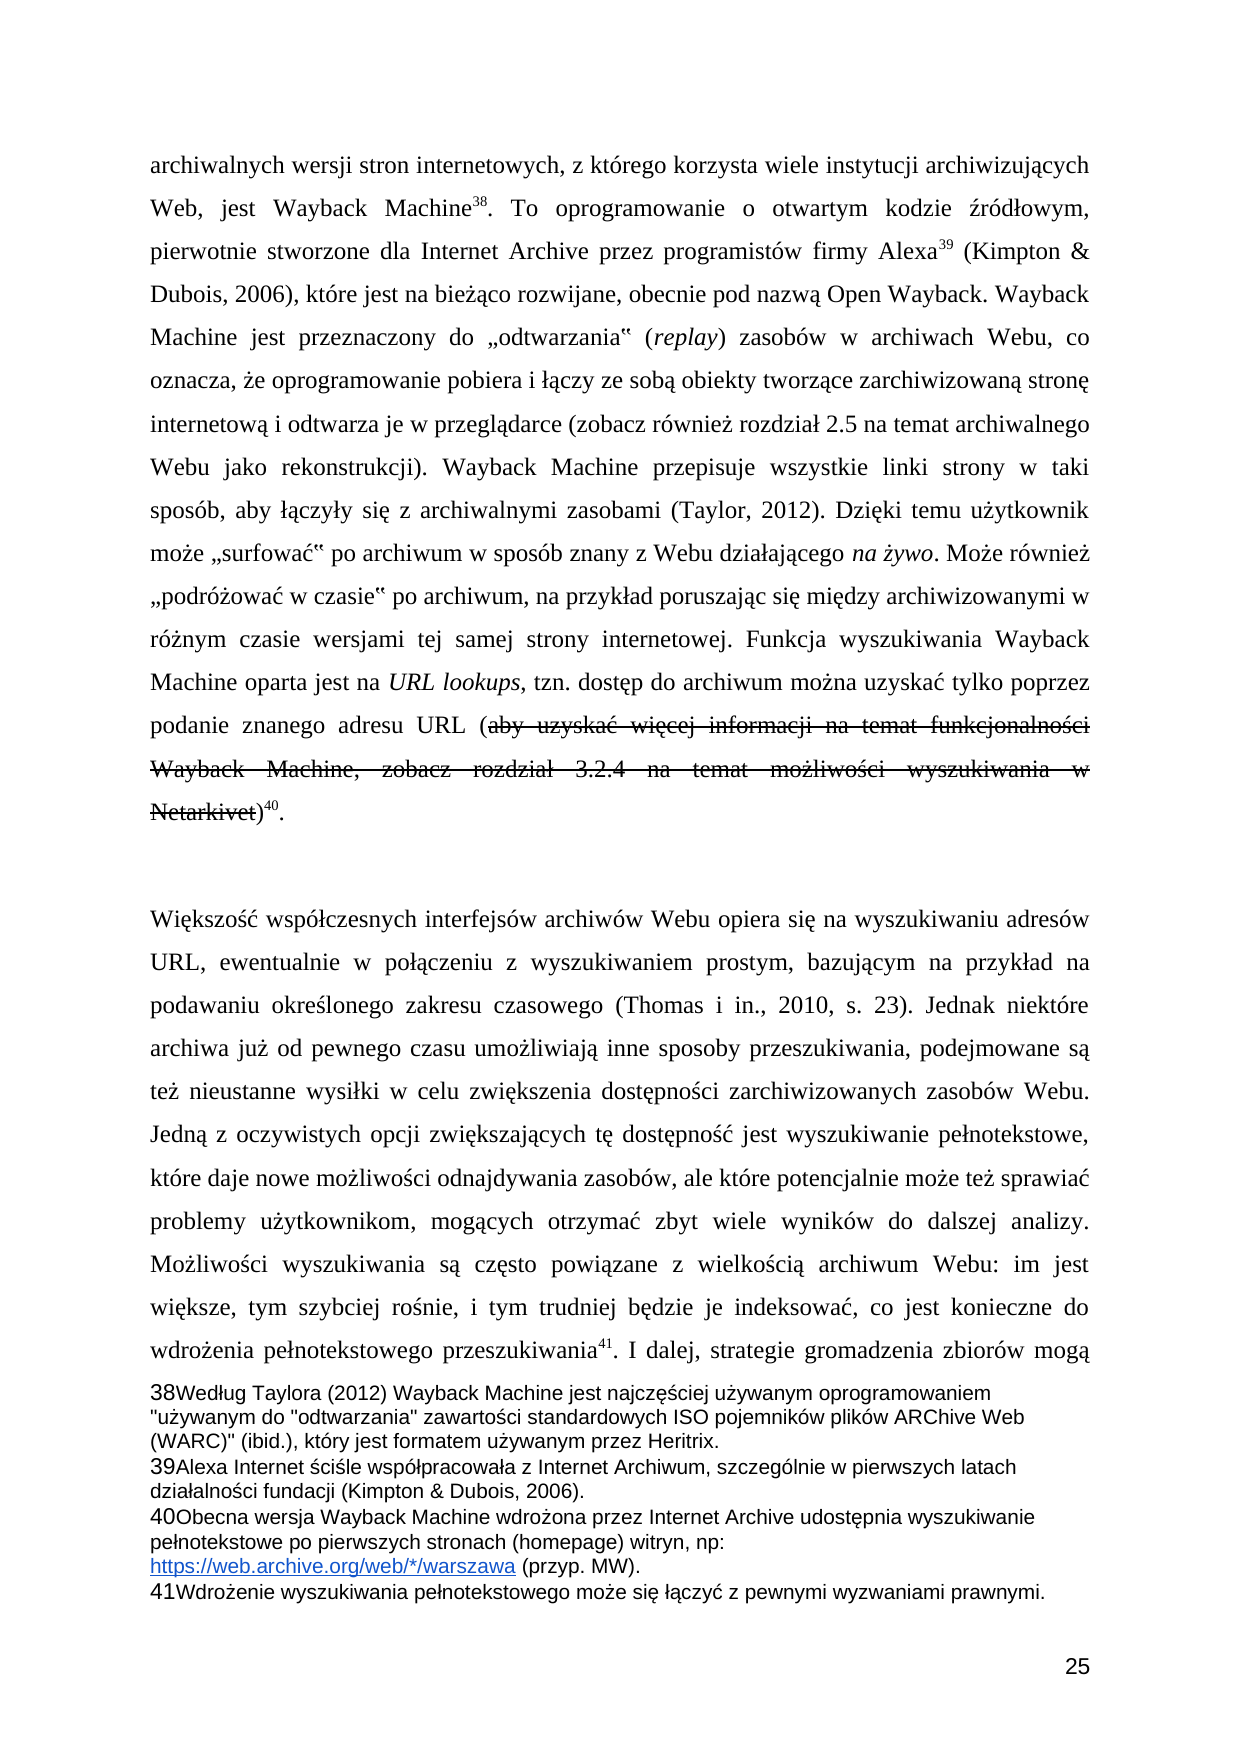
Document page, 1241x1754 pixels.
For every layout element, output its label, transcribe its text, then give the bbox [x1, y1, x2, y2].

text Większość współczesnych interfejsów archiwów Webu opiera się na wyszukiwaniu adresów URL, ewentualnie w połączeniu z wyszukiwaniem prostym, bazującym na przykład na podawaniu określonego zakresu czasowego (Thomas i in., 2010, s. 23). Jednak niektóre archiwa już od pewnego czasu umożliwiają inne sposoby przeszukiwania, podejmowane są też nieustanne wysiłki w celu zwiększenia dostępności zarchiwizowanych zasobów Webu. Jedną z oczywistych opcji zwiększających tę dostępność jest wyszukiwanie pełnotekstowe, które daje nowe możliwości odnajdywania zasobów, ale które potencjalnie może też sprawiać problemy użytkownikom, mogących otrzymać zbyt wiele wyników do dalszej analizy. Możliwości wyszukiwania są często powiązane z wielkością archiwum Webu: im jest większe, tym szybciej rośnie, i tym trudniej będzie je indeksować, co jest konieczne do wdrożenia pełnotekstowego przeszukiwania. I dalej, strategie gromadzenia zbiorów mogą [150, 904, 1090, 1364]
text Według Taylora (2012) Wayback Machine jest najczęściej używanym oprogramowaniem "używanym do "odtwarzania" zawartości standardowych ISO pojemników plików ARChive Web (WARC)" (ibid.), który jest formatem używanym przez Heritrix. [150, 1379, 1090, 1453]
text Pozyskane w ramach harvestingu zasoby mogą być prezentowane w archiwum na wiele różnych sposobów. Zazwyczaj też występują różnice między tym, jaki dostęp do tych zbiorów i informacji o nich (metadanych) ma zespół archiwum, a jakie mają użytkownicy chcący skorzystać z zasobów w nim zgromadzonych. Jednym ze sposobów prezentacji archiwalnych wersji stron internetowych, z którego korzysta wiele instytucji archiwizujących Web, jest Wayback Machine. To oprogramowanie o otwartym kodzie źródłowym, pierwotnie stworzone dla Internet Archive przez programistów firmy Alexa (Kimpton & Dubois, 2006), które jest na bieżąco rozwijane, obecnie pod nazwą Open Wayback. Wayback Machine jest przeznaczony do „odtwarzania‟ (replay) zasobów w archiwach Webu, co oznacza, że oprogramowanie pobiera i łączy ze sobą obiekty tworzące zarchiwizowaną stronę internetową i odtwarza je w przeglądarce (zobacz również rozdział 2.5 na temat archiwalnego Webu jako rekonstrukcji). Wayback Machine przepisuje wszystkie linki strony w taki sposób, aby łączyły się z archiwalnymi zasobami (Taylor, 2012). Dzięki temu użytkownik może „surfować‟ po archiwum w sposób znany z Webu działającego na żywo. Może również „podróżować w czasie‟ po archiwum, na przykład poruszając się między archiwizowanymi w różnym czasie wersjami tej samej strony internetowej. Funkcja wyszukiwania Wayback Machine oparta jest na URL lookups, tzn. dostęp do archiwum można uzyskać tylko poprzez podanie znanego adresu URL (aby uzyskać więcej informacji na temat funkcjonalności Wayback Machine, zobacz rozdział 3.2.4 na temat możliwości wyszukiwania w Netarkivet). [150, 150, 1090, 769]
text Obecna wersja Wayback Machine wdrożona przez Internet Archive udostępnia wyszukiwanie pełnotekstowe po pierwszych stronach (homepage) witryn, np: https://web.archive.org/web/*/warszawa (przyp. MW). [150, 1503, 1090, 1578]
text Pozyskane w ramach harvestingu zasoby mogą być prezentowane w archiwum na wiele różnych sposobów. Zazwyczaj też występują różnice między tym, jaki dostęp do tych zbiorów i informacji o nich (metadanych) ma zespół archiwum, a jakie mają użytkownicy chcący skorzystać z zasobów w nim zgromadzonych. Jednym ze sposobów prezentacji archiwalnych wersji stron internetowych, z którego korzysta wiele instytucji archiwizujących Web, jest Wayback Machine. To oprogramowanie o otwartym kodzie źródłowym, pierwotnie stworzone dla Internet Archive przez programistów firmy Alexa (Kimpton & Dubois, 2006), które jest na bieżąco rozwijane, obecnie pod nazwą Open Wayback. Wayback Machine jest przeznaczony do „odtwarzania‟ (replay) zasobów w archiwach Webu, co oznacza, że oprogramowanie pobiera i łączy ze sobą obiekty tworzące zarchiwizowaną stronę internetową i odtwarza je w przeglądarce (zobacz również rozdział 2.5 na temat archiwalnego Webu jako rekonstrukcji). Wayback Machine przepisuje wszystkie linki strony w taki sposób, aby łączyły się z archiwalnymi zasobami (Taylor, 2012). Dzięki temu użytkownik może „surfować‟ po archiwum w sposób znany z Webu działającego na żywo. Może również „podróżować w czasie‟ po archiwum, na przykład poruszając się między archiwizowanymi w różnym czasie wersjami tej samej strony internetowej. Funkcja wyszukiwania Wayback Machine oparta jest na URL lookups, tzn. dostęp do archiwum można uzyskać tylko poprzez podanie znanego adresu URL (aby uzyskać więcej informacji na temat funkcjonalności Wayback Machine, zobacz rozdział 3.2.4 na temat możliwości wyszukiwania w Netarkivet). [150, 771, 1090, 826]
text Alexa Internet ściśle współpracowała z Internet Archiwum, szczególnie w pierwszych latach działalności fundacji (Kimpton & Dubois, 2006). [150, 1453, 1090, 1503]
text Wdrożenie wyszukiwania pełnotekstowego może się łączyć z pewnymi wyzwaniami prawnymi. [150, 1578, 1090, 1604]
